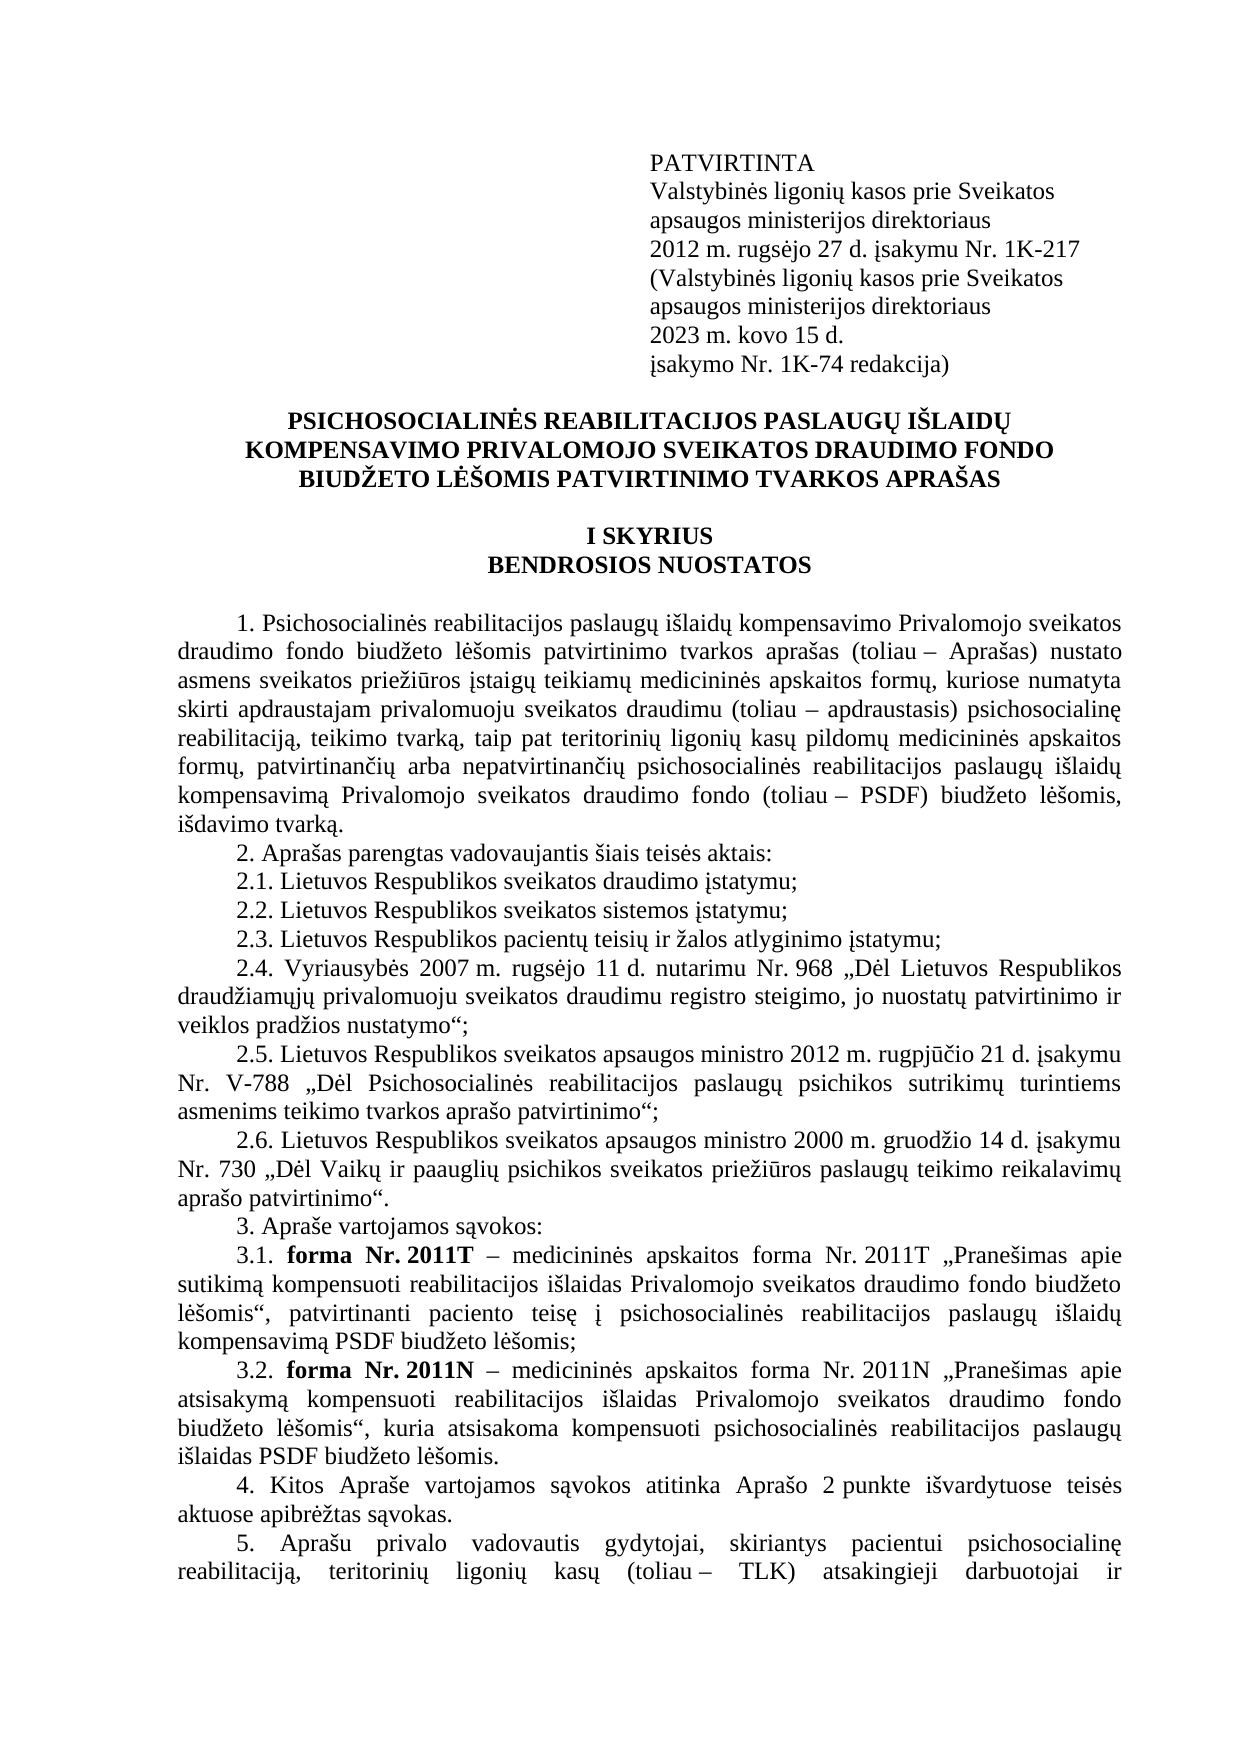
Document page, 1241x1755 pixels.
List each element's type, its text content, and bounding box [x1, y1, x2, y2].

text PATVIRTINTA [649, 148, 1122, 176]
text apsaugos ministerijos direktoriaus [649, 205, 1122, 234]
text 1. Psichosocialinės reabilitacijos paslaugų išlaidų kompensavimo Privalomojo sveikatos draudimo fondo biudžeto lėšomis patvirtinimo tvarkos aprašas (toliau – Aprašas) nustato asmens sveikatos priežiūros įstaigų teikiamų medicininės apskaitos formų, kuriose numatyta skirti apdraustajam privalomuoju sveikatos draudimu (toliau – apdraustasis) psichosocialinę reabilitaciją, teikimo tvarką, taip pat teritorinių ligonių kasų pildomų medicininės apskaitos formų, patvirtinančių arba nepatvirtinančių psichosocialinės reabilitacijos paslaugų išlaidų kompensavimą Privalomojo sveikatos draudimo fondo (toliau – PSDF) biudžeto lėšomis, išdavimo tvarką. [177, 608, 1122, 838]
text Valstybinės ligonių kasos prie Sveikatos [649, 176, 1122, 205]
text 2.6. Lietuvos Respublikos sveikatos apsaugos ministro 2000 m. gruodžio 14 d. įsakymu Nr. 730 „Dėl Vaikų ir paauglių psichikos sveikatos priežiūros paslaugų teikimo reikalavimų aprašo patvirtinimo“. [177, 1125, 1122, 1211]
text įsakymo Nr. 1K-74 redakcija) [649, 349, 1122, 378]
text 2012 m. rugsėjo 27 d. įsakymu Nr. 1K-217 [649, 234, 1122, 263]
text (Valstybinės ligonių kasos prie Sveikatos [649, 263, 1122, 291]
text 2.4. Vyriausybės 2007 m. rugsėjo 11 d. nutarimu Nr. 968 „Dėl Lietuvos Respublikos draudžiamųjų privalomuoju sveikatos draudimu registro steigimo, jo nuostatų patvirtinimo ir veiklos pradžios nustatymo“; [177, 953, 1122, 1039]
text 3.2. forma Nr. 2011N – medicininės apskaitos forma Nr. 2011N „Pranešimas apie atsisakymą kompensuoti reabilitacijos išlaidas Privalomojo sveikatos draudimo fondo biudžeto lėšomis“, kuria atsisakoma kompensuoti psichosocialinės reabilitacijos paslaugų išlaidas PSDF biudžeto lėšomis. [177, 1355, 1122, 1470]
text 2.2. Lietuvos Respublikos sveikatos sistemos įstatymu; [177, 895, 1122, 924]
text 4. Kitos Apraše vartojamos sąvokos atitinka Aprašo 2 punkte išvardytuose teisės aktuose apibrėžtas sąvokas. [177, 1470, 1122, 1528]
text 3.1. forma Nr. 2011T – medicininės apskaitos forma Nr. 2011T „Pranešimas apie sutikimą kompensuoti reabilitacijos išlaidas Privalomojo sveikatos draudimo fondo biudžeto lėšomis“, patvirtinanti paciento teisę į psichosocialinės reabilitacijos paslaugų išlaidų kompensavimą PSDF biudžeto lėšomis; [177, 1240, 1122, 1355]
text BENDROSIOS NUOSTATOS [177, 550, 1122, 579]
text 2.3. Lietuvos Respublikos pacientų teisių ir žalos atlyginimo įstatymu; [177, 924, 1122, 953]
text 5. Aprašu privalo vadovautis gydytojai, skiriantys pacientui psichosocialinę reabilitaciją, teritorinių ligonių kasų (toliau – TLK) atsakingieji darbuotojai ir [177, 1528, 1122, 1585]
text 2. Aprašas parengtas vadovaujantis šiais teisės aktais: [177, 838, 1122, 866]
text 2.1. Lietuvos Respublikos sveikatos draudimo įstatymu; [177, 866, 1122, 895]
text apsaugos ministerijos direktoriaus [649, 291, 1122, 320]
text 2023 m. kovo 15 d. [649, 320, 1122, 349]
text I SKYRIUS [177, 521, 1122, 550]
text psichosocialinės reabilitacijos PASLAUGŲ IŠLAIDŲ KOMPENSAVIMO PRIVALOMOJO SVEIKATOS DRAUDIMO FONDO BIUDŽETO LĖŠOMIS PATVIRTINIMO TVARKOS APRAŠAS [177, 406, 1122, 493]
text 3. Apraše vartojamos sąvokos: [177, 1211, 1122, 1240]
text 2.5. Lietuvos Respublikos sveikatos apsaugos ministro 2012 m. rugpjūčio 21 d. įsakymu Nr. V-788 „Dėl Psichosocialinės reabilitacijos paslaugų psichikos sutrikimų turintiems asmenims teikimo tvarkos aprašo patvirtinimo“; [177, 1039, 1122, 1125]
